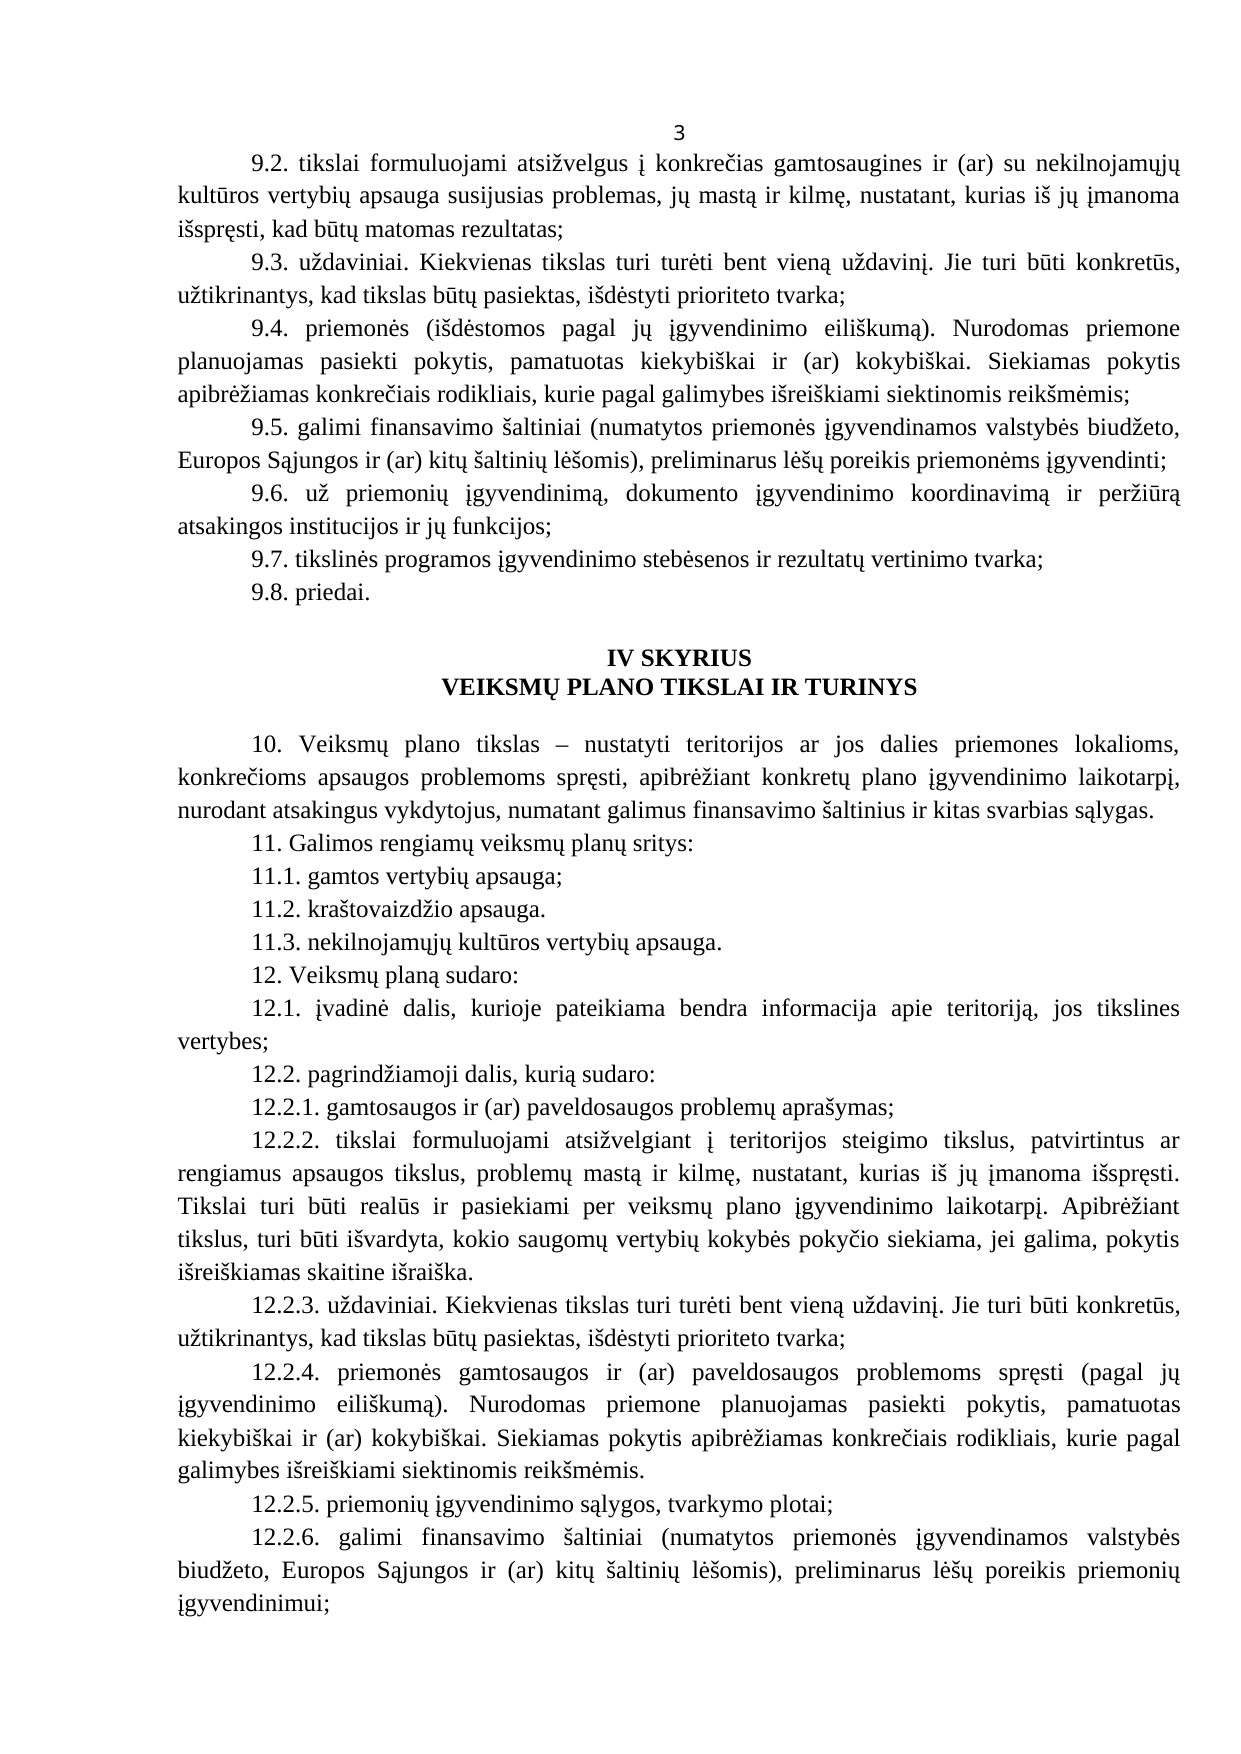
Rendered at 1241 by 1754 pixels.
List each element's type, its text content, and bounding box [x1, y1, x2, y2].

text 12.2. pagrindžiamoji dalis, kurią sudaro: [177, 1059, 1181, 1088]
text 12.2.3. uždaviniai. Kiekvienas tikslas turi turėti bent vieną uždavinį. Jie turi būti konkretūs, užtikrinantys, kad tikslas būtų pasiektas, išdėstyti prioriteto tvarka; [177, 1291, 1181, 1352]
text 12. Veiksmų planą sudaro: [177, 960, 1181, 989]
text 9.5. galimi finansavimo šaltiniai (numatytos priemonės įgyvendinamos valstybės biudžeto, Europos Sąjungos ir (ar) kitų šaltinių lėšomis), preliminarus lėšų poreikis priemonėms įgyvendinti; [177, 412, 1181, 473]
text VEIKSMŲ PLANO TIKSLAI IR TURINYS [177, 672, 1181, 700]
text 12.2.2. tikslai formuluojami atsižvelgiant į teritorijos steigimo tikslus, patvirtintus ar rengiamus apsaugos tikslus, problemų mastą ir kilmę, nustatant, kurias iš jų įmanoma išspręsti. Tikslai turi būti realūs ir pasiekiami per veiksmų plano įgyvendinimo laikotarpį. Apibrėžiant tikslus, turi būti išvardyta, kokio saugomų vertybių kokybės pokyčio siekiama, jei galima, pokytis išreiškiamas skaitine išraiška. [177, 1125, 1181, 1286]
text 12.2.5. priemonių įgyvendinimo sąlygos, tvarkymo plotai; [177, 1489, 1181, 1517]
text 12.1. įvadinė dalis, kurioje pateikiama bendra informacija apie teritoriją, jos tikslines vertybes; [177, 993, 1181, 1055]
text 11.2. kraštovaizdžio apsauga. [177, 894, 1181, 923]
text IV SKYRIUS [177, 643, 1181, 672]
text 11.1. gamtos vertybių apsauga; [177, 861, 1181, 890]
text 12.2.1. gamtosaugos ir (ar) paveldosaugos problemų aprašymas; [177, 1092, 1181, 1121]
text 12.2.4. priemonės gamtosaugos ir (ar) paveldosaugos problemoms spręsti (pagal jų įgyvendinimo eiliškumą). Nurodomas priemone planuojamas pasiekti pokytis, pamatuotas kiekybiškai ir (ar) kokybiškai. Siekiamas pokytis apibrėžiamas konkrečiais rodikliais, kurie pagal galimybes išreiškiami siektinomis reikšmėmis. [177, 1357, 1181, 1484]
text 9.8. priedai. [177, 577, 1181, 606]
text 12.2.6. galimi finansavimo šaltiniai (numatytos priemonės įgyvendinamos valstybės biudžeto, Europos Sąjungos ir (ar) kitų šaltinių lėšomis), preliminarus lėšų poreikis priemonių įgyvendinimui; [177, 1522, 1181, 1616]
text 9.3. uždaviniai. Kiekvienas tikslas turi turėti bent vieną uždavinį. Jie turi būti konkretūs, užtikrinantys, kad tikslas būtų pasiektas, išdėstyti prioriteto tvarka; [177, 247, 1181, 308]
text 9.4. priemonės (išdėstomos pagal jų įgyvendinimo eiliškumą). Nurodomas priemone planuojamas pasiekti pokytis, pamatuotas kiekybiškai ir (ar) kokybiškai. Siekiamas pokytis apibrėžiamas konkrečiais rodikliais, kurie pagal galimybes išreiškiami siektinomis reikšmėmis; [177, 313, 1181, 407]
text 9.6. už priemonių įgyvendinimą, dokumento įgyvendinimo koordinavimą ir peržiūrą atsakingos institucijos ir jų funkcijos; [177, 478, 1181, 539]
text 9.7. tikslinės programos įgyvendinimo stebėsenos ir rezultatų vertinimo tvarka; [177, 544, 1181, 573]
text 9.2. tikslai formuluojami atsižvelgus į konkrečias gamtosaugines ir (ar) su nekilnojamųjų kultūros vertybių apsauga susijusias problemas, jų mastą ir kilmę, nustatant, kurias iš jų įmanoma išspręsti, kad būtų matomas rezultatas; [177, 148, 1181, 242]
text 10. Veiksmų plano tikslas – nustatyti teritorijos ar jos dalies priemones lokalioms, konkrečioms apsaugos problemoms spręsti, apibrėžiant konkretų plano įgyvendinimo laikotarpį, nurodant atsakingus vykdytojus, numatant galimus finansavimo šaltinius ir kitas svarbias sąlygas. [177, 729, 1181, 824]
text 11. Galimos rengiamų veiksmų planų sritys: [177, 828, 1181, 857]
text 11.3. nekilnojamųjų kultūros vertybių apsauga. [177, 927, 1181, 956]
